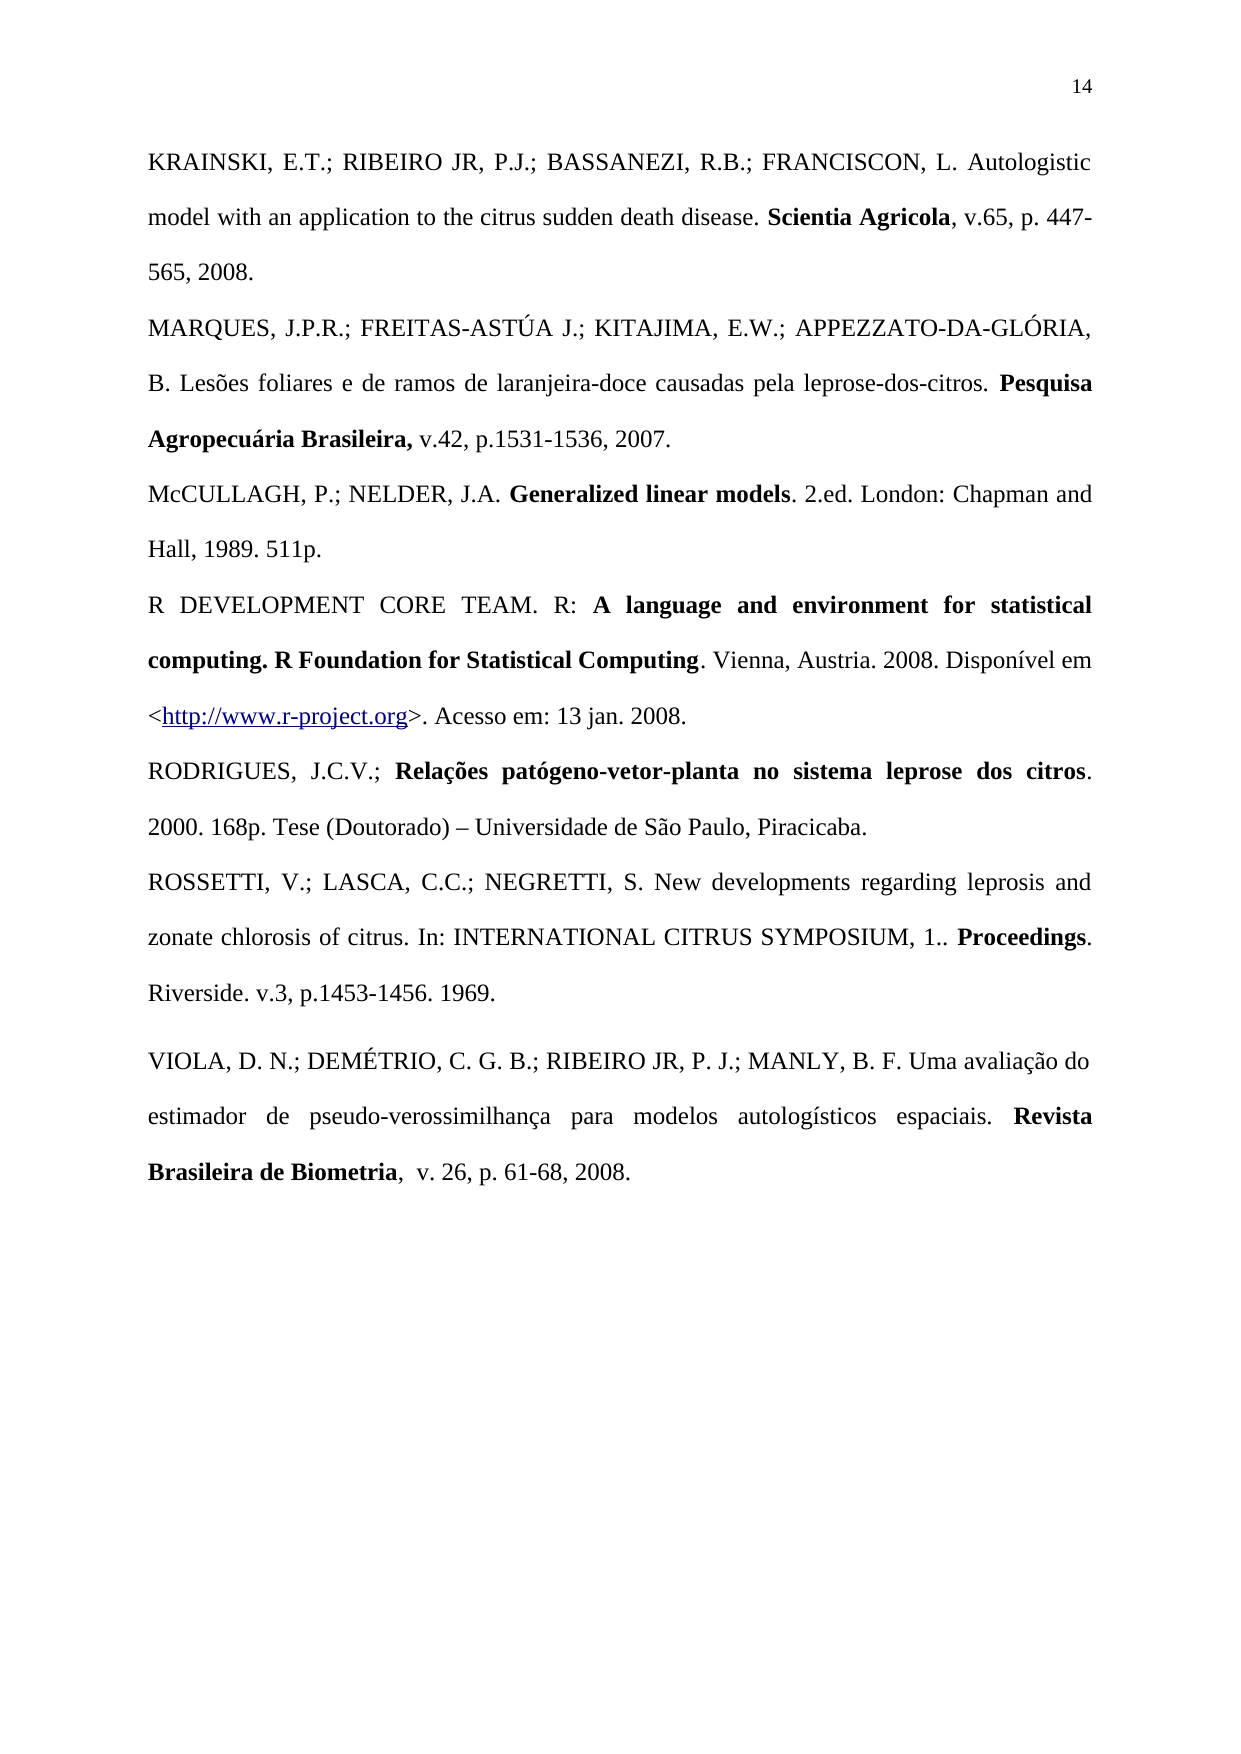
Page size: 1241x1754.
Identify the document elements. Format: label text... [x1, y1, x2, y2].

text KRAINSKI, E.T.; RIBEIRO JR, P.J.; BASSANEZI, R.B.; FRANCISCON, L. Autologistic model with an application to the citrus sudden death disease. Scientia Agricola, v.65, p. 447-565, 2008. [148, 148, 1092, 286]
text MARQUES, J.P.R.; FREITAS-ASTÚA J.; KITAJIMA, E.W.; APPEZZATO-DA-GLÓRIA, B. Lesões foliares e de ramos de laranjeira-doce causadas pela leprose-dos-citros. Pesquisa Agropecuária Brasileira, v.42, p.1531-1536, 2007. [148, 314, 1092, 452]
text VIOLA, D. N.; DEMÉTRIO, C. G. B.; RIBEIRO JR, P. J.; MANLY, B. F. Uma avaliação do estimador de pseudo-verossimilhança para modelos autologísticos espaciais. Revista Brasileira de Biometria, v. 26, p. 61-68, 2008. [148, 1047, 1092, 1185]
text R DEVELOPMENT CORE TEAM. R: A language and environment for statistical computing. R Foundation for Statistical Computing. Vienna, Austria. 2008. Disponível em <http://www.r-project.org>. Acesso em: 13 jan. 2008. [148, 591, 1092, 729]
text RODRIGUES, J.C.V.; Relações patógeno-vetor-planta no sistema leprose dos citros. 2000. 168p. Tese (Doutorado) – Universidade de São Paulo, Piracicaba. [148, 757, 1092, 840]
text ROSSETTI, V.; LASCA, C.C.; NEGRETTI, S. New developments regarding leprosis and zonate chlorosis of citrus. In: INTERNATIONAL CITRUS SYMPOSIUM, 1.. Proceedings. Riverside. v.3, p.1453-1456. 1969. [148, 868, 1092, 1007]
text McCULLAGH, P.; NELDER, J.A. Generalized linear models. 2.ed. London: Chapman and Hall, 1989. 511p. [148, 480, 1092, 563]
